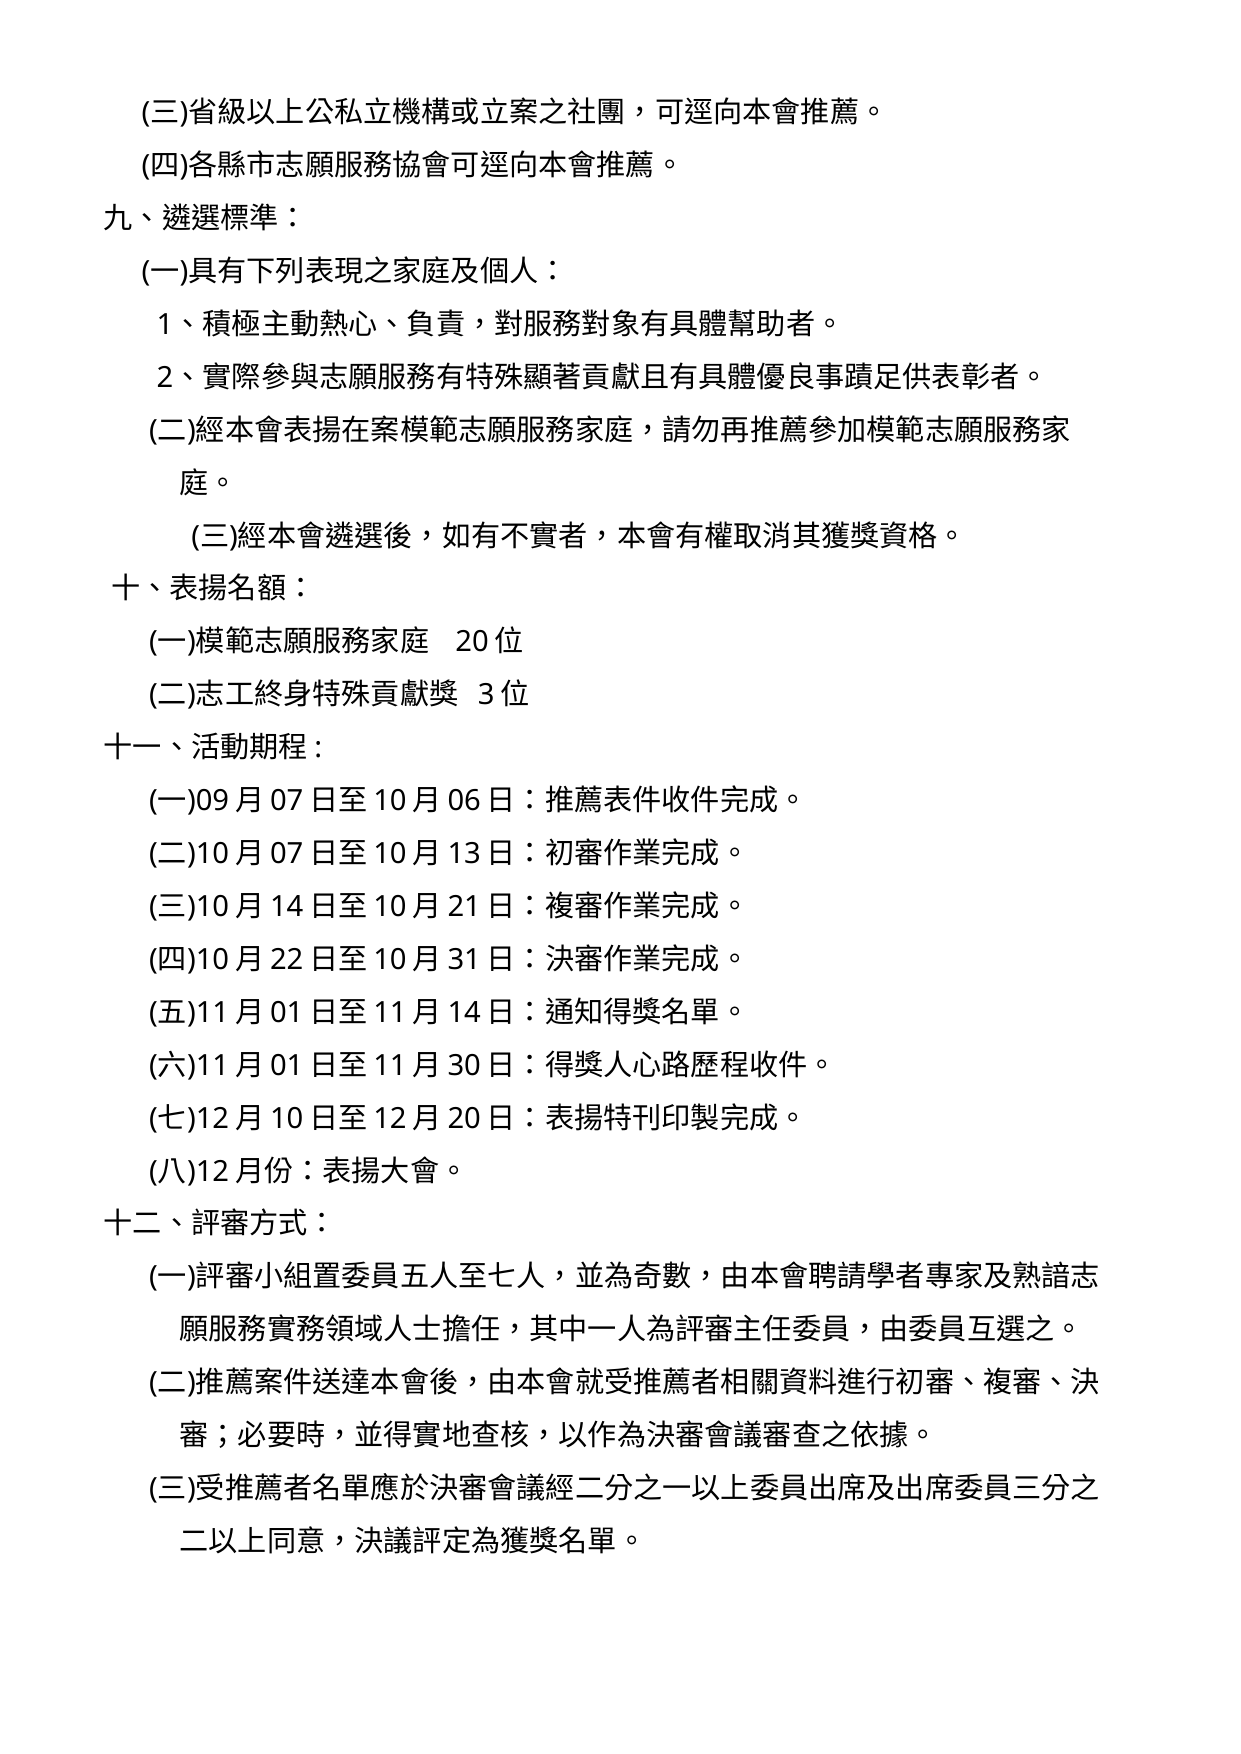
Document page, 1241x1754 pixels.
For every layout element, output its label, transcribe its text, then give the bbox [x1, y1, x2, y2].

text (一)09月07日至10月06日：推薦表件收件完成。 [103, 777, 1167, 819]
text 九、遴選標準： [103, 195, 1167, 237]
text (四)各縣市志願服務協會可逕向本會推薦。 [103, 142, 1167, 184]
text (七)12月10日至12月20日：表揚特刊印製完成。 [103, 1094, 1167, 1137]
text 1、積極主動熱心、負責，對服務對象有具體幫助者。 [103, 300, 1167, 343]
text (一)模範志願服務家庭 20位 [103, 618, 1167, 660]
text (八)12月份：表揚大會。 [103, 1147, 1167, 1189]
text (二)經本會表揚在案模範志願服務家庭，請勿再推薦參加模範志願服務家 [103, 406, 1167, 449]
text 二以上同意，決議評定為獲獎名單。 [103, 1517, 1167, 1560]
text (五)11月01日至11月14日：通知得獎名單。 [103, 988, 1167, 1031]
text 庭。 [103, 459, 1167, 502]
text 審；必要時，並得實地查核，以作為決審會議審查之依據。 [103, 1412, 1167, 1454]
text (三)10月14日至10月21日：複審作業完成。 [103, 882, 1167, 925]
text (四)10月22日至10月31日：決審作業完成。 [103, 935, 1167, 978]
text 2、實際參與志願服務有特殊顯著貢獻且有具體優良事蹟足供表彰者。 [103, 353, 1167, 396]
text 十一、活動期程 : [103, 724, 1167, 766]
text (六)11月01日至11月30日：得獎人心路歷程收件。 [103, 1041, 1167, 1084]
text (三)經本會遴選後，如有不實者，本會有權取消其獲獎資格。 [103, 512, 1167, 554]
text (二)10月07日至10月13日：初審作業完成。 [103, 829, 1167, 872]
text (三)省級以上公私立機構或立案之社團，可逕向本會推薦。 [103, 89, 1167, 131]
text (二)推薦案件送達本會後，由本會就受推薦者相關資料進行初審、複審、決 [103, 1359, 1167, 1401]
text 願服務實務領域人士擔任，其中一人為評審主任委員，由委員互選之。 [103, 1306, 1167, 1348]
text 十、表揚名額： [103, 565, 1167, 607]
text (三)受推薦者名單應於決審會議經二分之一以上委員出席及出席委員三分之 [103, 1464, 1167, 1507]
text 十二、評審方式： [103, 1200, 1167, 1242]
text (一)具有下列表現之家庭及個人： [103, 247, 1167, 290]
text (一)評審小組置委員五人至七人，並為奇數，由本會聘請學者專家及熟諳志 [103, 1253, 1167, 1295]
text (二)志工終身特殊貢獻獎 3位 [103, 671, 1167, 713]
